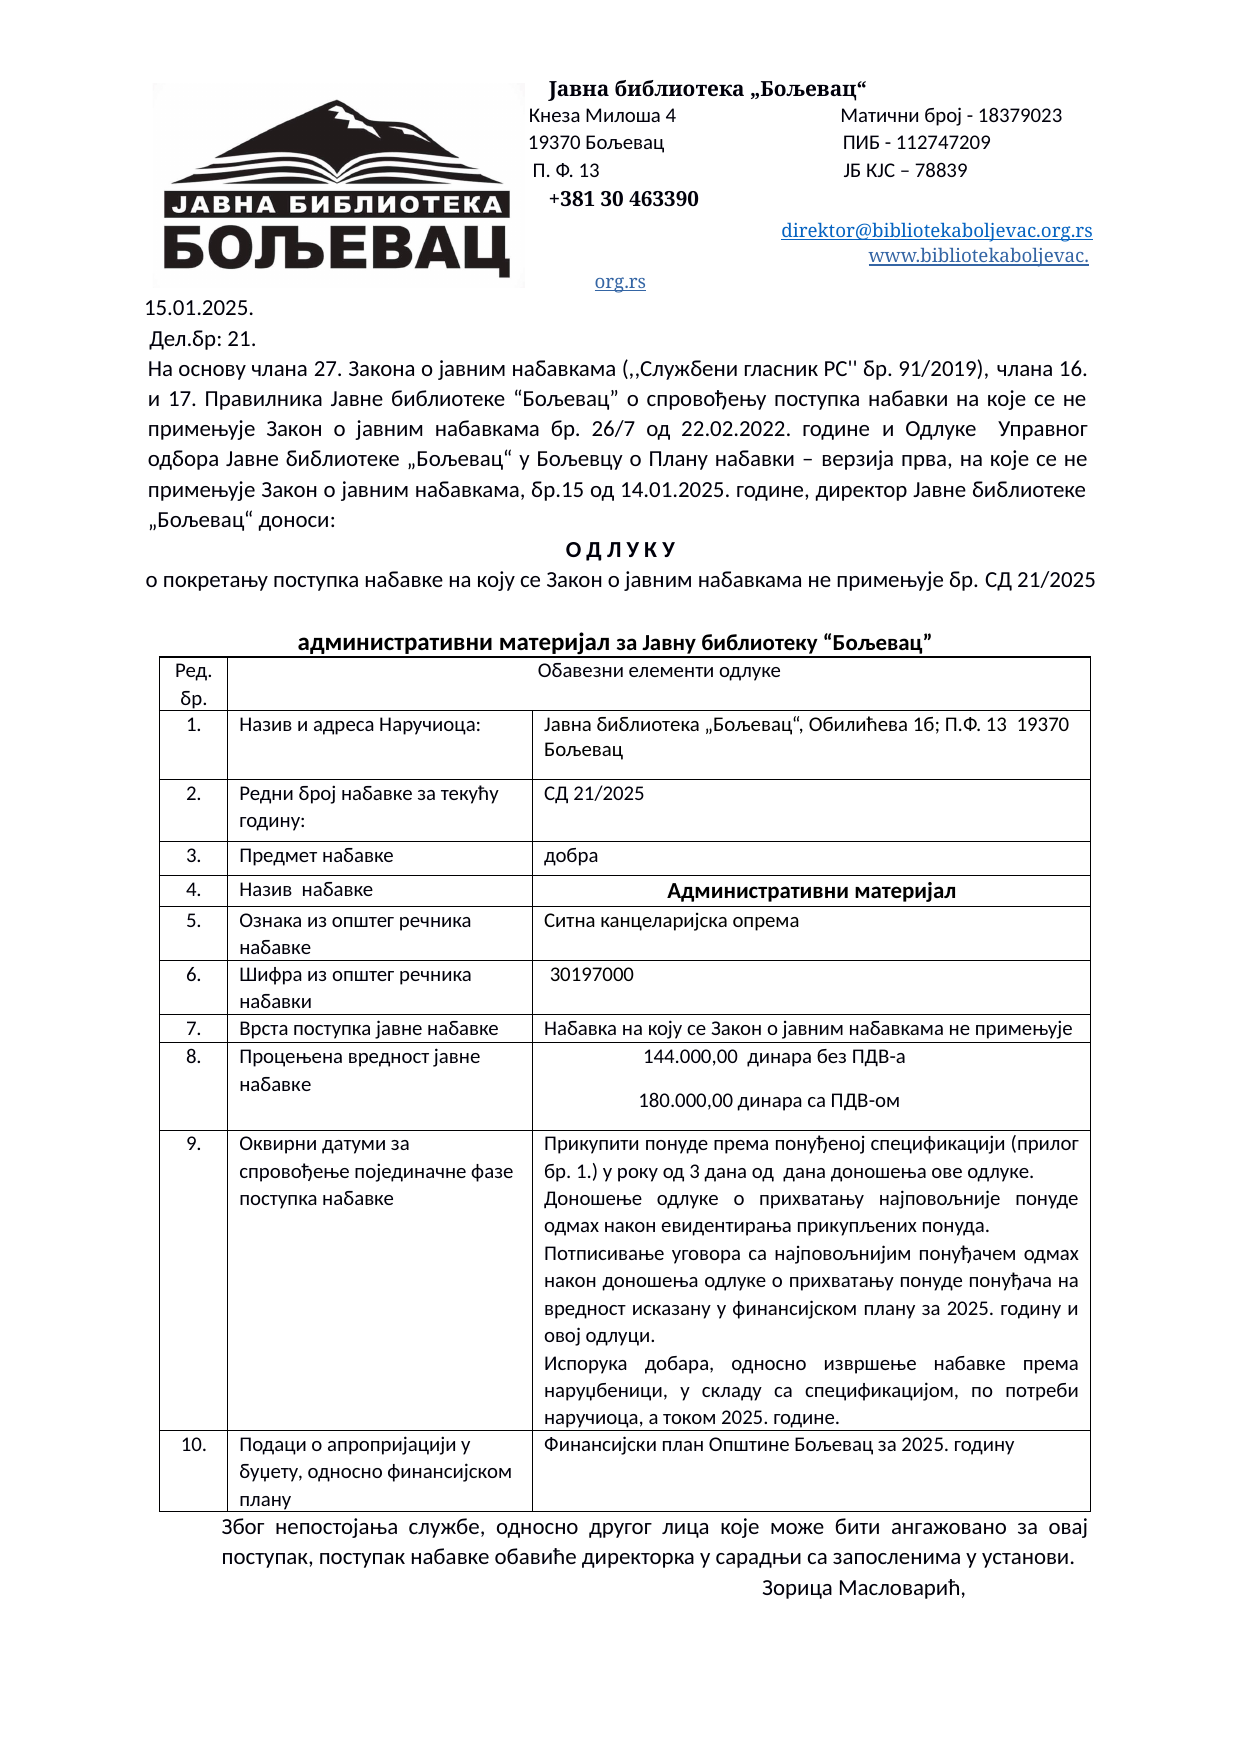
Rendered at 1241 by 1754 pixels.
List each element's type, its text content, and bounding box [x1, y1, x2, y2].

table_cell 4. [160, 876, 227, 906]
table_cell Процењена вредност јавне набавке [228, 1043, 532, 1129]
text 15.01.2025. [82, 293, 1159, 322]
table_cell Назив и адреса Наручиоца: [228, 711, 532, 779]
table_cell Ситна канцеларијска опрема [533, 907, 1090, 960]
text административни материјал за Јавну библиотеку “Бољевац” [148, 626, 1093, 656]
text о покретању поступка набавке на коју се Закон о јавним набавкама не примењује бр. СД 21/2025 [82, 565, 1159, 593]
table_cell 6. [160, 961, 227, 1014]
text На основу члана 27. Закона о јавним набавкама (,,Службени гласник РС'' бр. 91/2019), члана 16. и 17. Правилника Јавне библиотеке “Бољевац” о спровођењу поступка набавки на које се не примењује Закон о јавним набавкама бр. 26/7 од 22.02.2022. године и Одлуке Управног одбора Јавне библиотеке „Бољевац“ у Бољевцу о Плану набавки – верзија прва, на које се не примењује Закон о јавним набавкама, бр.15 од 14.01.2025. године, директор Јавне библиотеке „Бољевац“ доноси: [148, 354, 1088, 533]
text О Д Л У К У [148, 535, 1093, 563]
table_header Ред. бр. [160, 658, 227, 710]
table_cell добра [533, 842, 1090, 875]
table_cell Подаци о апропријацији у буџету, односно финансијском плану [228, 1431, 532, 1511]
table_cell Јавна библиотека „Бољевац“, Обилићева 1б; П.Ф. 13 19370 Бољевац [533, 711, 1090, 779]
table_cell Оквирни датуми за спровођење појединачне фазе поступка набавке [228, 1131, 532, 1430]
table_cell СД 21/2025 [533, 780, 1090, 841]
table_cell Предмет набавке [228, 842, 532, 875]
table_cell Шифра из општег речника набавки [228, 961, 532, 1014]
table_cell 8. [160, 1043, 227, 1129]
table_cell Набавка на коју се Закон о јавним набавкама не примењује [533, 1015, 1090, 1042]
table_cell Ознака из општег речника набавке [228, 907, 532, 960]
table_cell 30197000 [533, 961, 1090, 1014]
text Због непостојања службе, односно другог лица које може бити ангажовано за овај поступак, поступак набавке обавиће директорка у сарадњи са запосленима у установи. [221, 1512, 1089, 1570]
table_cell 1. [160, 711, 227, 779]
table_cell 5. [160, 907, 227, 960]
text Зорица Масловарић, [221, 1573, 1089, 1601]
table_header Обавезни елементи одлуке [228, 658, 1090, 710]
table_cell Назив набавке [228, 876, 532, 906]
table_cell 144.000,00 динара без ПДВ-а 180.000,00 динара са ПДВ-ом [533, 1043, 1090, 1129]
table_cell 7. [160, 1015, 227, 1042]
table_cell Финансијски план Општине Бољевац за 2025. годину [533, 1431, 1090, 1511]
table_cell 3. [160, 842, 227, 875]
table_cell 10. [160, 1431, 227, 1511]
table_cell 9. [160, 1131, 227, 1430]
table_cell 2. [160, 780, 227, 841]
table_cell Редни број набавке за текућу годину: [228, 780, 532, 841]
table_cell Административни материјал [533, 876, 1090, 906]
table_cell Врста поступка јавне набавке [228, 1015, 532, 1042]
table_cell Прикупити понуде према понуђеној спецификацији (прилог бр. 1.) у року од 3 дана од дана доношења ове одлуке. Доношење одлуке о прихватању најповољније понуде одмах након евидентирања прикупљених понуда. Потписивање уговора са најповољнијим понуђачем одмах након доношења одлуке о прихватању понуде понуђача на вредност исказану у финансијском плану за 2025. годину и овој одлуци. Испорука добара, односно извршење набавке према наруџбеници, у складу са спецификацијом, по потреби наручиоца, а током 2025. године. [533, 1131, 1090, 1430]
picture [152, 83, 525, 288]
text Дел.бр: 21. [82, 324, 1159, 352]
